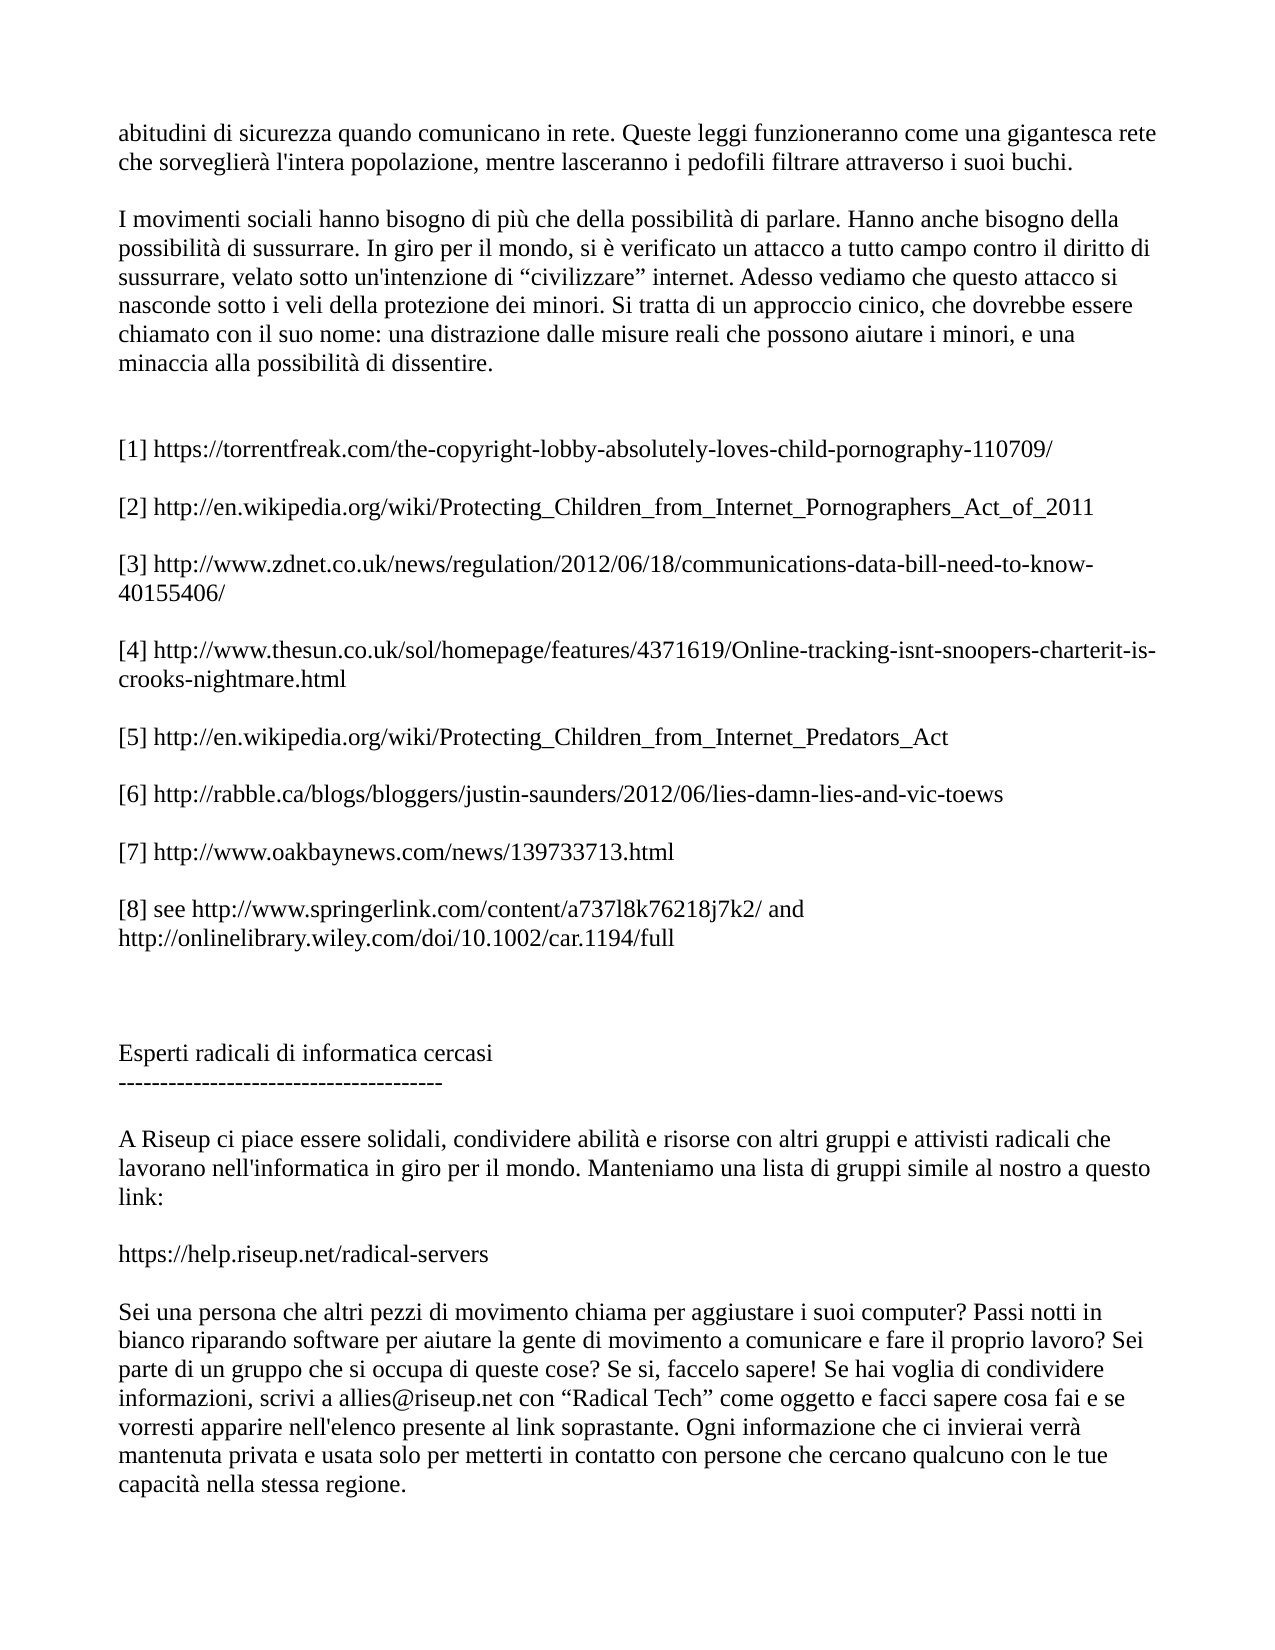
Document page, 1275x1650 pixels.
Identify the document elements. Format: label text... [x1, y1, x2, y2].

text I movimenti sociali hanno bisogno di più che della possibilità di parlare. Hanno anche bisogno della possibilità di sussurrare. In giro per il mondo, si è verificato un attacco a tutto campo contro il diritto di sussurrare, velato sotto un'intenzione di “civilizzare” internet. Adesso vediamo che questo attacco si nasconde sotto i veli della protezione dei minori. Si tratta di un approccio cinico, che dovrebbe essere chiamato con il suo nome: una distrazione dalle misure reali che possono aiutare i minori, e una minaccia alla possibilità di dissentire. [118, 204, 1157, 377]
text Sei una persona che altri pezzi di movimento chiama per aggiustare i suoi computer? Passi notti in bianco riparando software per aiutare la gente di movimento a comunicare e fare il proprio lavoro? Sei parte di un gruppo che si occupa di queste cose? Se si, faccelo sapere! Se hai voglia di condividere informazioni, scrivi a allies@riseup.net con “Radical Tech” come oggetto e facci sapere cosa fai e se vorresti apparire nell'elenco presente al link soprastante. Ogni informazione che ci invierai verrà mantenuta privata e usata solo per metterti in contatto con persone che cercano qualcuno con le tue capacità nella stessa regione. [118, 1297, 1157, 1498]
text [2] http://en.wikipedia.org/wiki/Protecting_Children_from_Internet_Pornographers_Act_of_2011 [118, 492, 1157, 521]
text A Riseup ci piace essere solidali, condividere abilità e risorse con altri gruppi e attivisti radicali che lavorano nell'informatica in giro per il mondo. Manteniamo una lista di gruppi simile al nostro a questo link: [118, 1124, 1157, 1211]
text [1] https://torrentfreak.com/the-copyright-lobby-absolutely-loves-child-pornography-110709/ [118, 434, 1157, 463]
text Esperti radicali di informatica cercasi [118, 1038, 1157, 1067]
text [7] http://www.oakbaynews.com/news/139733713.html [118, 837, 1157, 866]
text https://help.riseup.net/radical-servers [118, 1239, 1157, 1268]
text [5] http://en.wikipedia.org/wiki/Protecting_Children_from_Internet_Predators_Act [118, 722, 1157, 751]
text [6] http://rabble.ca/blogs/bloggers/justin-saunders/2012/06/lies-damn-lies-and-vic-toews [118, 779, 1157, 808]
text [3] http://www.zdnet.co.uk/news/regulation/2012/06/18/communications-data-bill-need-to-know-40155406/ [118, 549, 1157, 607]
text --------------------------------------- [118, 1067, 1157, 1096]
text [8] see http://www.springerlink.com/content/a737l8k76218j7k2/ and http://onlinelibrary.wiley.com/doi/10.1002/car.1194/full [118, 894, 1157, 952]
text abitudini di sicurezza quando comunicano in rete. Queste leggi funzioneranno come una gigantesca rete che sorveglierà l'intera popolazione, mentre lasceranno i pedofili filtrare attraverso i suoi buchi. [118, 118, 1157, 176]
text [4] http://www.thesun.co.uk/sol/homepage/features/4371619/Online-tracking-isnt-snoopers-charterit-is-crooks-nightmare.html [118, 636, 1157, 693]
